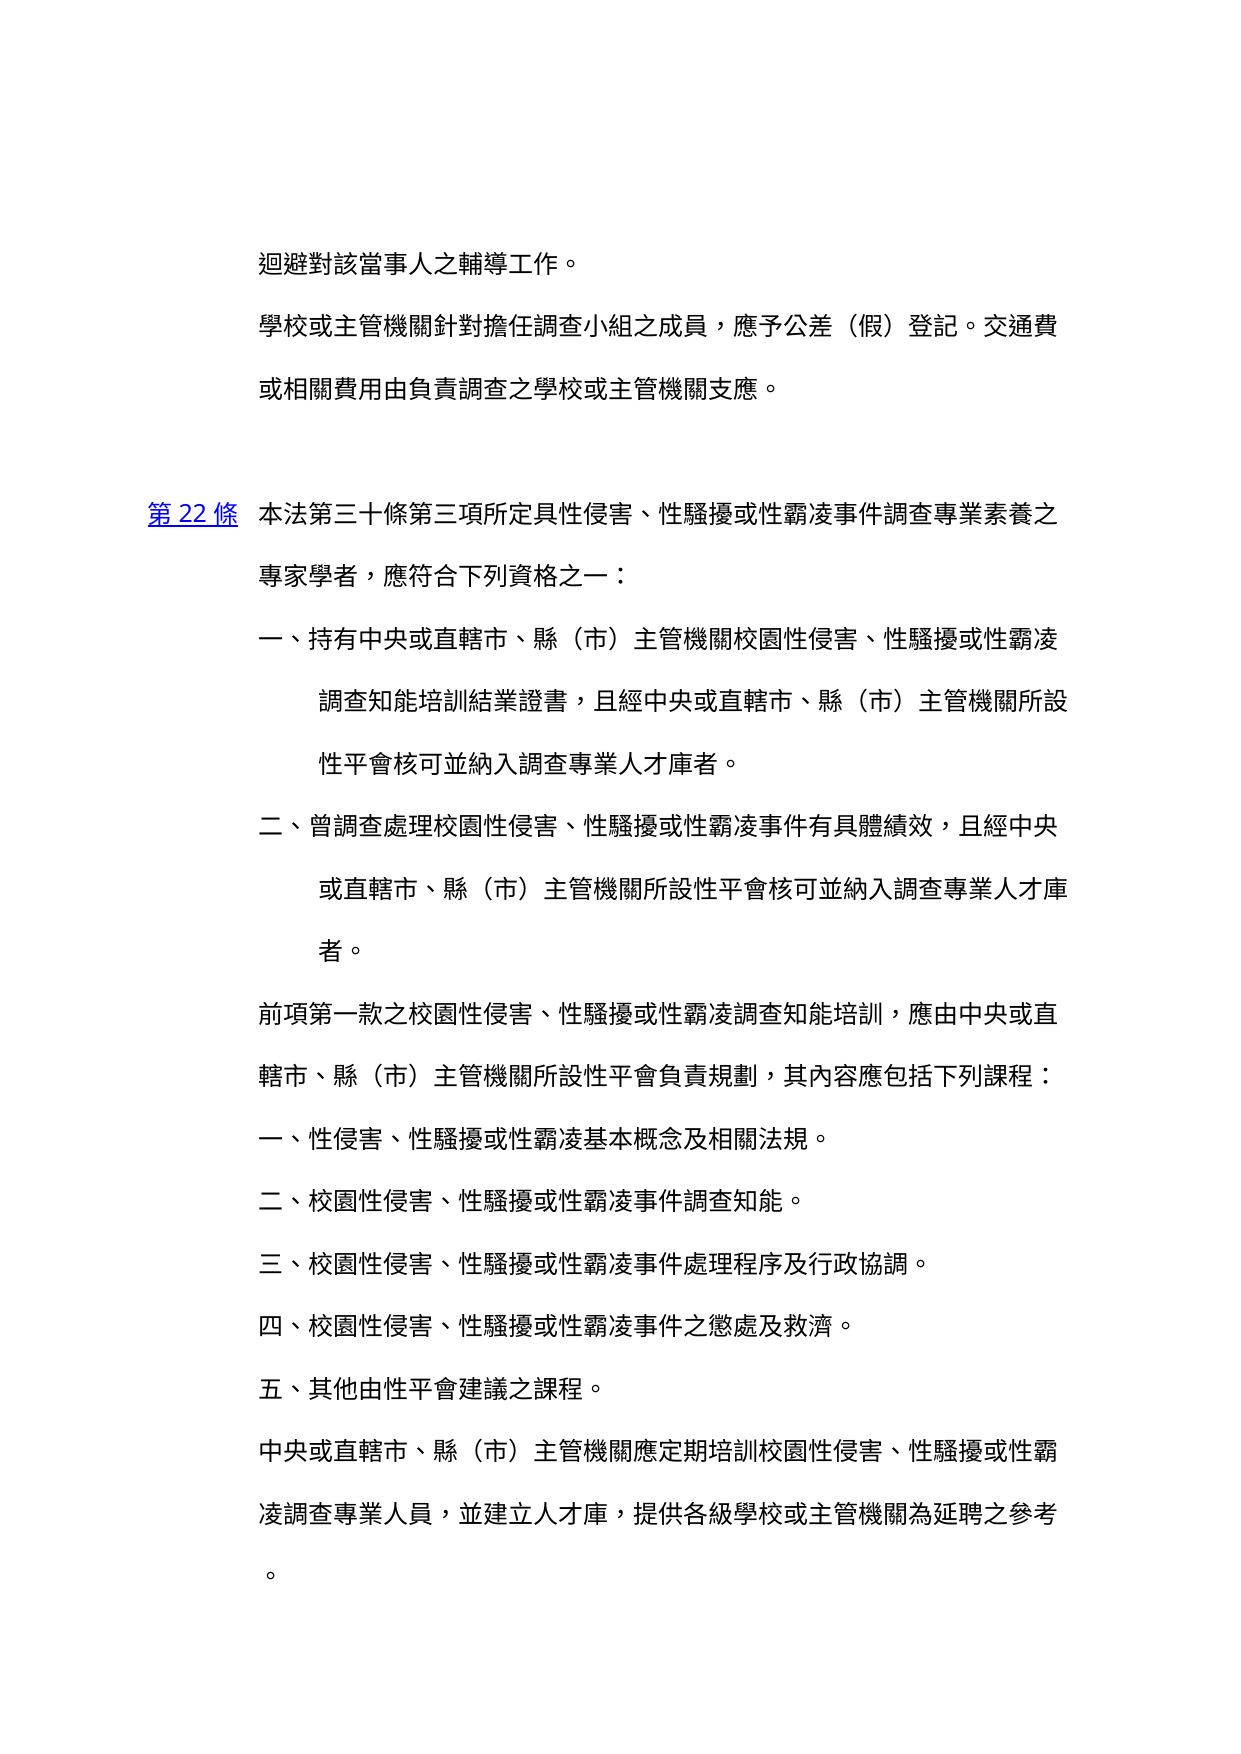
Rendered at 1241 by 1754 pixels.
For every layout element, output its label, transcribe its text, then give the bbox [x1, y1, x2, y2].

table_cell 第 22 條 [146, 410, 248, 1597]
table_cell [146, 158, 248, 410]
table_cell [248, 158, 257, 410]
table_cell [75, 96, 1165, 1599]
table_cell 迴避對該當事人之輔導工作。 學校或主管機關針對擔任調查小組之成員，應予公差（假）登記。交通費 或相關費用由負責調查之學校或主管機關支應。 [257, 158, 1094, 410]
table_cell 本法第三十條第三項所定具性侵害、性騷擾或性霸凌事件調查專業素養之 專家學者，應符合下列資格之一： 一、持有中央或直轄市、縣（市）主管機關校園性侵害、性騷擾或性霸凌 調查知能培訓結業證書，且經中央或直轄市、縣（市）主管機關所設 性平會核可並納入調查專業人才庫者。 二、曾調查處理校園性侵害、性騷擾或性霸凌事件有具體績效，且經中央 或直轄市、縣（市）主管機關所設性平會核可並納入調查專業人才庫 者。 前項第一款之校園性侵害、性騷擾或性霸凌調查知能培訓，應由中央或直 轄市、縣（市）主管機關所設性平會負責規劃，其內容應包括下列課程： 一、性侵害、性騷擾或性霸凌基本概念及相關法規。 二、校園性侵害、性騷擾或性霸凌事件調查知能。 三、校園性侵害、性騷擾或性霸凌事件處理程序及行政協調。 四、校園性侵害、性騷擾或性霸凌事件之懲處及救濟。 五、其他由性平會建議之課程。 中央或直轄市、縣（市）主管機關應定期培訓校園性侵害、性騷擾或性霸 凌調查專業人員，並建立人才庫，提供各級學校或主管機關為延聘之參考 。 [257, 410, 1094, 1597]
table_cell [248, 410, 257, 1597]
